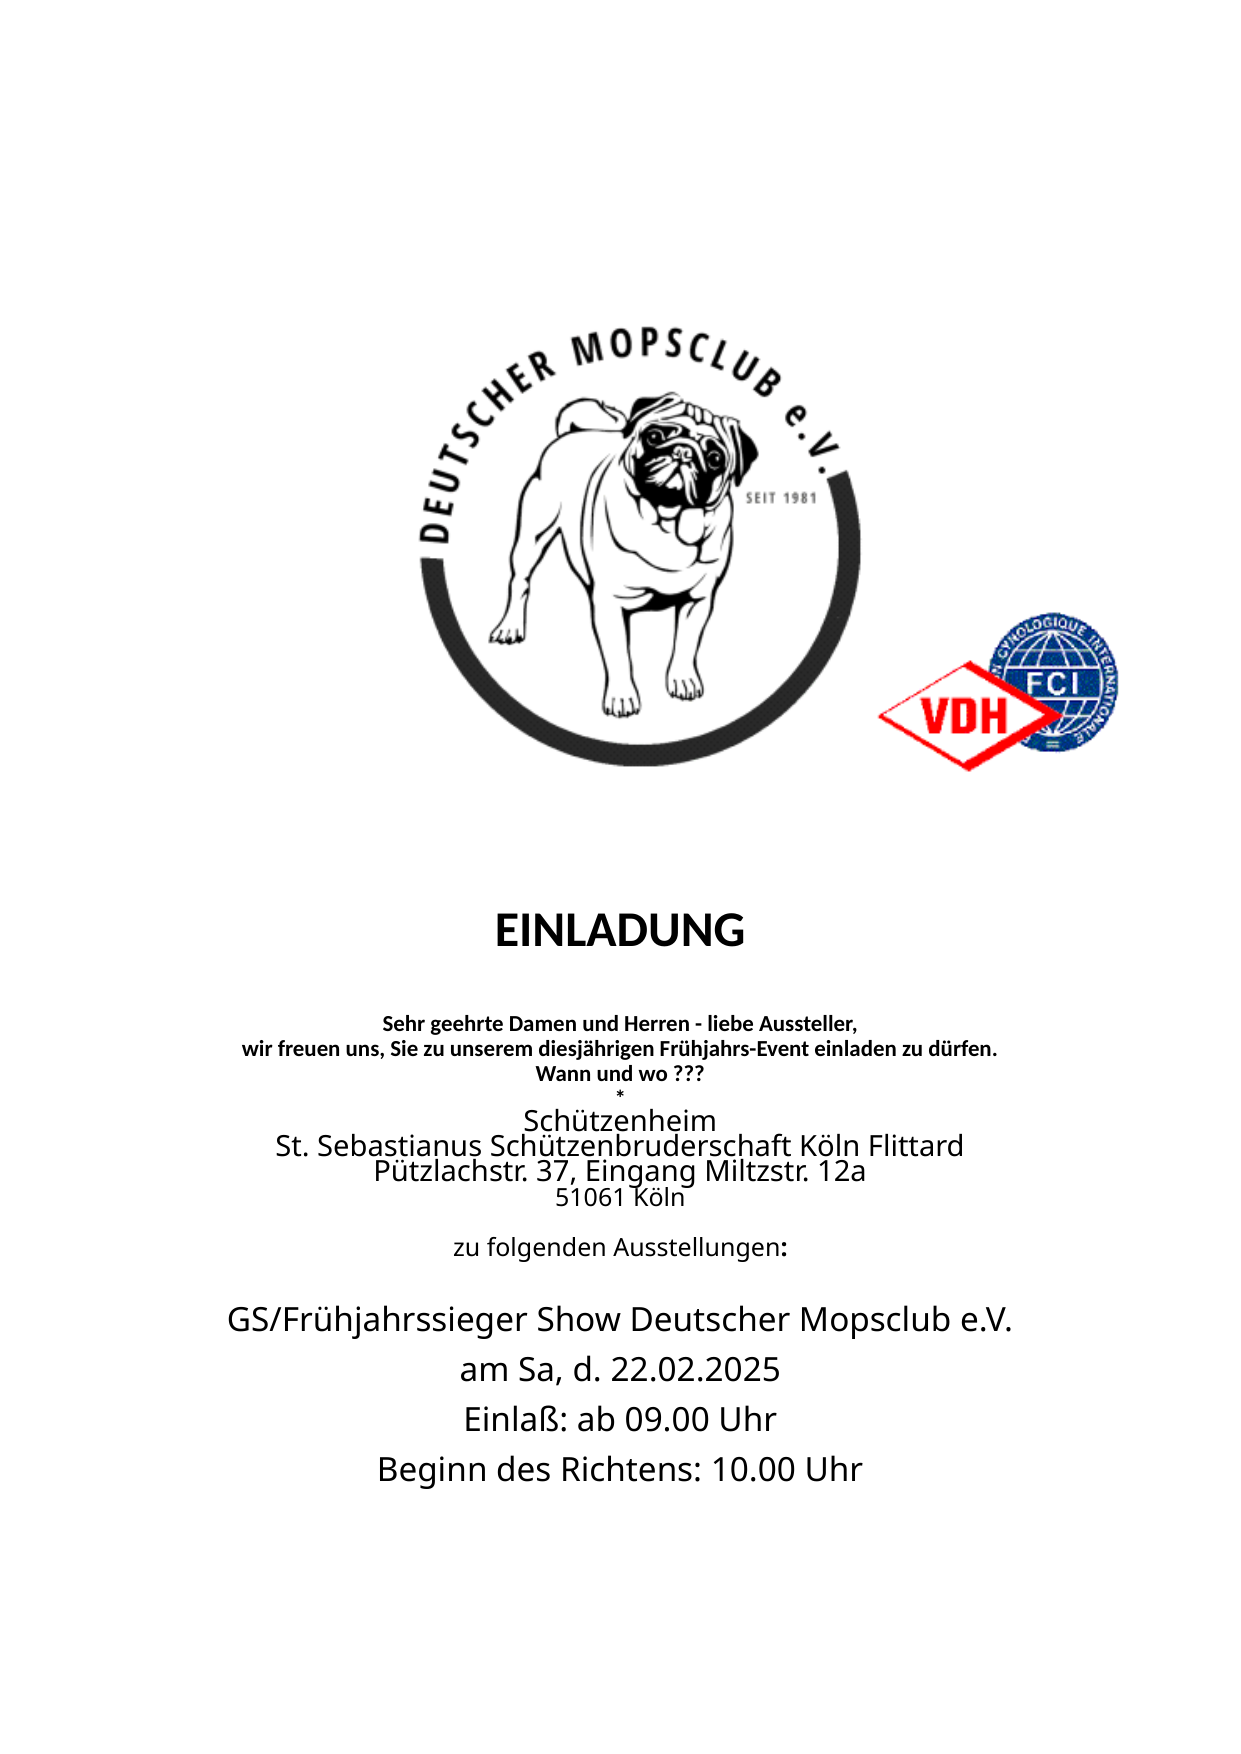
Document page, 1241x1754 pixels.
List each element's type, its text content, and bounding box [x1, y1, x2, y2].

text Schützenheim [118, 1112, 1122, 1137]
text EINLADUNG [118, 897, 1122, 958]
text Einlaß: ab 09.00 Uhr [118, 1412, 1122, 1437]
text Sehr geehrte Damen und Herren - liebe Aussteller, [118, 1012, 1122, 1037]
text wir freuen uns, Sie zu unserem diesjährigen Frühjahrs-Event einladen zu dürfen. [118, 1037, 1122, 1062]
text GS/Frühjahrssieger Show Deutscher Mopsclub e.V. [118, 1312, 1122, 1337]
text Beginn des Richtens: 10.00 Uhr [118, 1462, 1122, 1487]
text 51061 Köln [118, 1187, 1122, 1212]
text zu folgenden Ausstellungen: [118, 1237, 1122, 1262]
text St. Sebastianus Schützenbruderschaft Köln Flittard [118, 1137, 1122, 1162]
text Wann und wo ??? [118, 1062, 1122, 1087]
text am Sa, d. 22.02.2025 [118, 1362, 1122, 1387]
text Pützlachstr. 37, Eingang Miltzstr. 12a [118, 1162, 1122, 1187]
text * [118, 1087, 1122, 1112]
